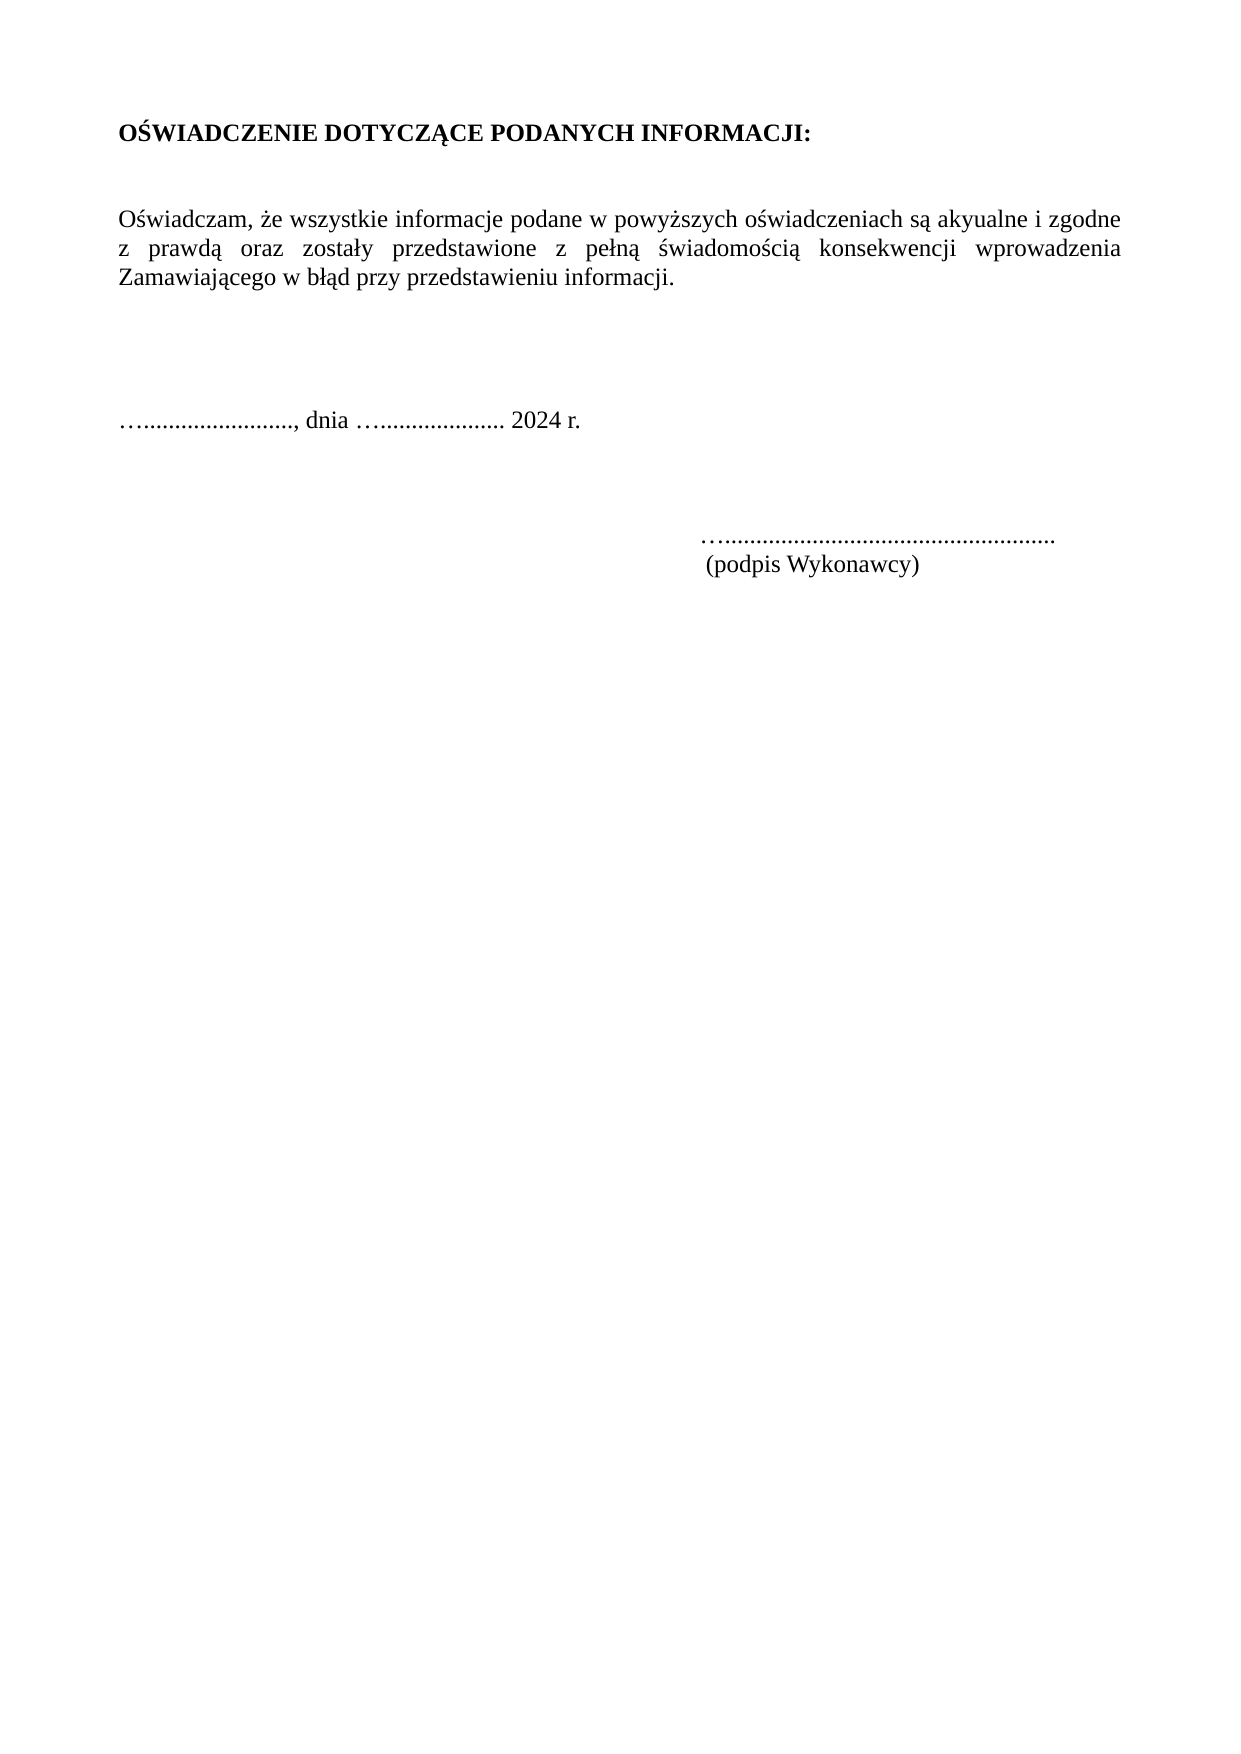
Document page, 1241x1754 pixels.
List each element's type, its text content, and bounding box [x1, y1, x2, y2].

text …..................................................... [118, 521, 1122, 549]
text (podpis Wykonawcy) [118, 549, 1122, 578]
text …........................, dnia ….................... 2024 r. [118, 406, 1122, 434]
text Oświadczam, że wszystkie informacje podane w powyższych oświadczeniach są akyualne i zgodne z prawdą oraz zostały przedstawione z pełną świadomością konsekwencji wprowadzenia Zamawiającego w błąd przy przedstawieniu informacji. [118, 204, 1122, 291]
text OŚWIADCZENIE DOTYCZĄCE PODANYCH INFORMACJI: [118, 118, 1122, 147]
